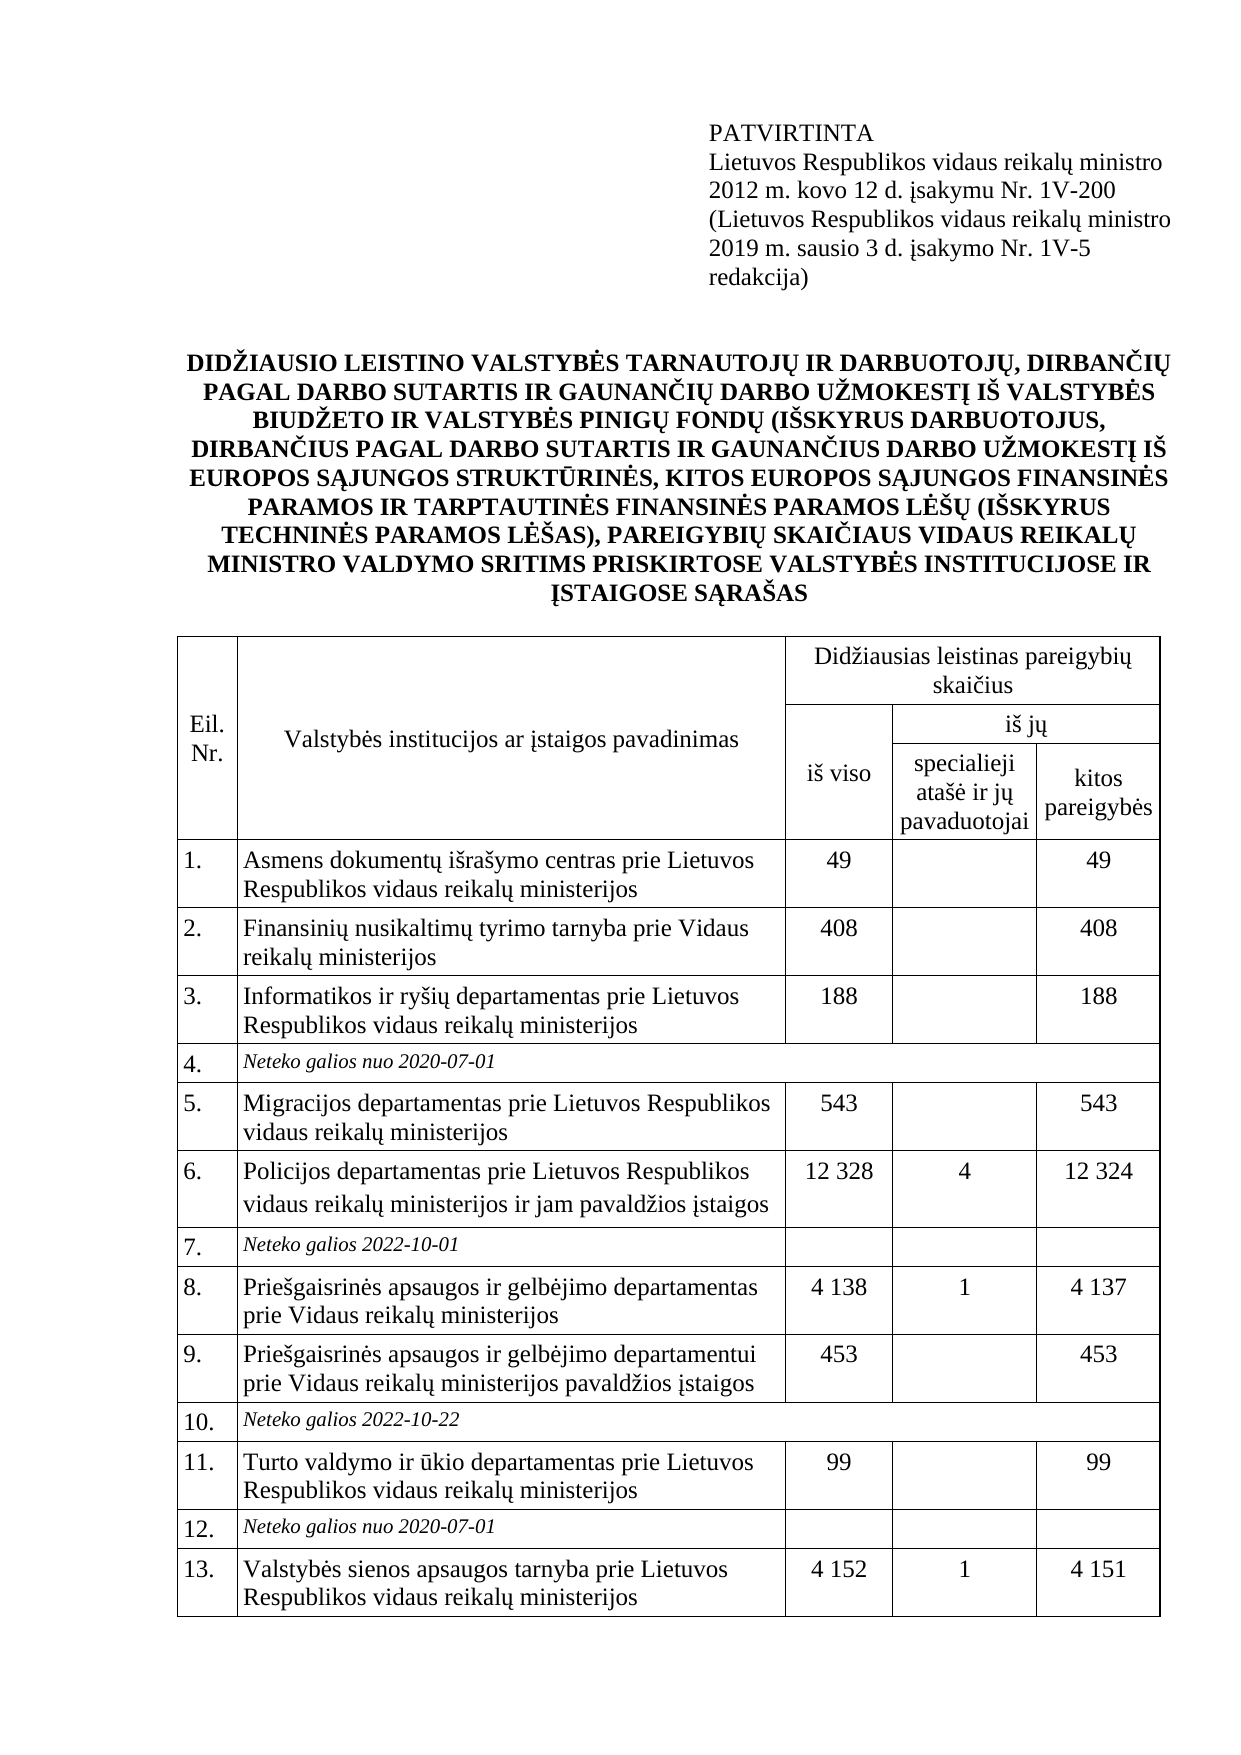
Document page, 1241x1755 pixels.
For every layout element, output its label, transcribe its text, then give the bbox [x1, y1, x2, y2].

table_cell [893, 976, 1036, 1043]
table_cell [893, 1510, 1036, 1548]
table_cell [893, 1335, 1036, 1402]
table_cell [1037, 1228, 1159, 1266]
table_cell 1. [178, 840, 237, 907]
table_cell 188 [1037, 976, 1159, 1043]
table_cell 13. [178, 1549, 237, 1616]
table_cell 408 [786, 908, 892, 975]
table_cell specialieji atašė ir jų pavaduotojai [893, 744, 1036, 839]
table_cell [893, 840, 1036, 907]
table_cell [786, 1510, 892, 1548]
table_cell 543 [1037, 1083, 1159, 1150]
table_cell 12 324 [1037, 1151, 1159, 1227]
table_cell 6. [178, 1151, 237, 1227]
table_cell Turto valdymo ir ūkio departamentas prie Lietuvos Respublikos vidaus reikalų ministerijos [238, 1442, 785, 1509]
table_cell Neteko galios 2022-10-22 [238, 1403, 1159, 1441]
table_cell 4 [893, 1151, 1036, 1227]
text Lietuvos Respublikos vidaus reikalų ministro [709, 147, 1181, 176]
table_cell [893, 1442, 1036, 1509]
table_cell Priešgaisrinės apsaugos ir gelbėjimo departamentas prie Vidaus reikalų ministerijos [238, 1267, 785, 1334]
table_cell 408 [1037, 908, 1159, 975]
text 2019 m. sausio 3 d. įsakymo Nr. 1V-5 [709, 233, 1181, 262]
table_cell 99 [786, 1442, 892, 1509]
table_cell 49 [786, 840, 892, 907]
table_cell 1 [893, 1549, 1036, 1616]
table_cell iš jų [893, 705, 1159, 743]
table_cell Neteko galios nuo 2020-07-01 [238, 1510, 785, 1548]
table_cell 1 [893, 1267, 1036, 1334]
table_cell 12. [178, 1510, 237, 1548]
table_cell [1037, 1510, 1159, 1548]
table_cell Neteko galios nuo 2020-07-01 [238, 1044, 1159, 1082]
text (Lietuvos Respublikos vidaus reikalų ministro [709, 204, 1181, 233]
table_cell 5. [178, 1083, 237, 1150]
table_cell 4 138 [786, 1267, 892, 1334]
table_cell kitos pareigybės [1037, 744, 1159, 839]
table_cell Neteko galios 2022-10-01 [238, 1228, 785, 1266]
table_cell 49 [1037, 840, 1159, 907]
table_cell Asmens dokumentų išrašymo centras prie Lietuvos Respublikos vidaus reikalų ministerijos [238, 840, 785, 907]
table_cell Policijos departamentas prie Lietuvos Respublikos vidaus reikalų ministerijos ir jam pavaldžios įstaigos [238, 1151, 785, 1227]
table_cell 99 [1037, 1442, 1159, 1509]
table_cell [893, 908, 1036, 975]
table_cell 3. [178, 976, 237, 1043]
table_cell [786, 1228, 892, 1266]
table_header Didžiausias leistinas pareigybių skaičius [786, 637, 1159, 703]
table_cell 4 152 [786, 1549, 892, 1616]
table_cell 188 [786, 976, 892, 1043]
table_cell 10. [178, 1403, 237, 1441]
table_cell [893, 1083, 1036, 1150]
table_cell 4. [178, 1044, 237, 1082]
table_cell 4 151 [1037, 1549, 1159, 1616]
table_cell 2. [178, 908, 237, 975]
table_cell 9. [178, 1335, 237, 1402]
table_cell 543 [786, 1083, 892, 1150]
table_cell Priešgaisrinės apsaugos ir gelbėjimo departamentui prie Vidaus reikalų ministerijos pavaldžios įstaigos [238, 1335, 785, 1402]
text didžiausiO leistinO valstybės tarnautojų ir darbuotojų, dirbančių pagal darbo sutartis ir gaunančių darbo užmokestį iš valstybės biudžeto ir valstybės pinigų fondų (išskyrus darbuotojus, dirbančius pagal darbo sutartis ir gaunančius darbo užmokestį iš Europos Sąjungos struktūrinės, kitos Europos Sąjungos finansinės paramos ir tarptautinės finansinės paramos lėšų (išskyrus techninės paramos lėšas), pareigybių skaičiaus VIDAUS REIKALŲ ministro valdymo sritims priskirtose VALSTYBĖS INSTITUCIJOSE IR ĮSTAIGOSE sąrašas [177, 348, 1181, 607]
table_cell 453 [786, 1335, 892, 1402]
text 2012 m. kovo 12 d. įsakymu Nr. 1V-200 [709, 176, 1181, 204]
table_cell 8. [178, 1267, 237, 1334]
table_cell Finansinių nusikaltimų tyrimo tarnyba prie Vidaus reikalų ministerijos [238, 908, 785, 975]
table_header Eil. Nr. [178, 637, 237, 839]
table_cell iš viso [786, 705, 892, 839]
table_cell 11. [178, 1442, 237, 1509]
table_header Valstybės institucijos ar įstaigos pavadinimas [238, 637, 785, 839]
table_cell Valstybės sienos apsaugos tarnyba prie Lietuvos Respublikos vidaus reikalų ministerijos [238, 1549, 785, 1616]
text redakcija) [709, 262, 1181, 291]
table_cell 4 137 [1037, 1267, 1159, 1334]
table_cell [893, 1228, 1036, 1266]
table_cell 453 [1037, 1335, 1159, 1402]
table_cell 12 328 [786, 1151, 892, 1227]
table_cell Migracijos departamentas prie Lietuvos Respublikos vidaus reikalų ministerijos [238, 1083, 785, 1150]
text PATVIRTINTA [709, 118, 1181, 147]
table_cell 7. [178, 1228, 237, 1266]
table_cell Informatikos ir ryšių departamentas prie Lietuvos Respublikos vidaus reikalų ministerijos [238, 976, 785, 1043]
